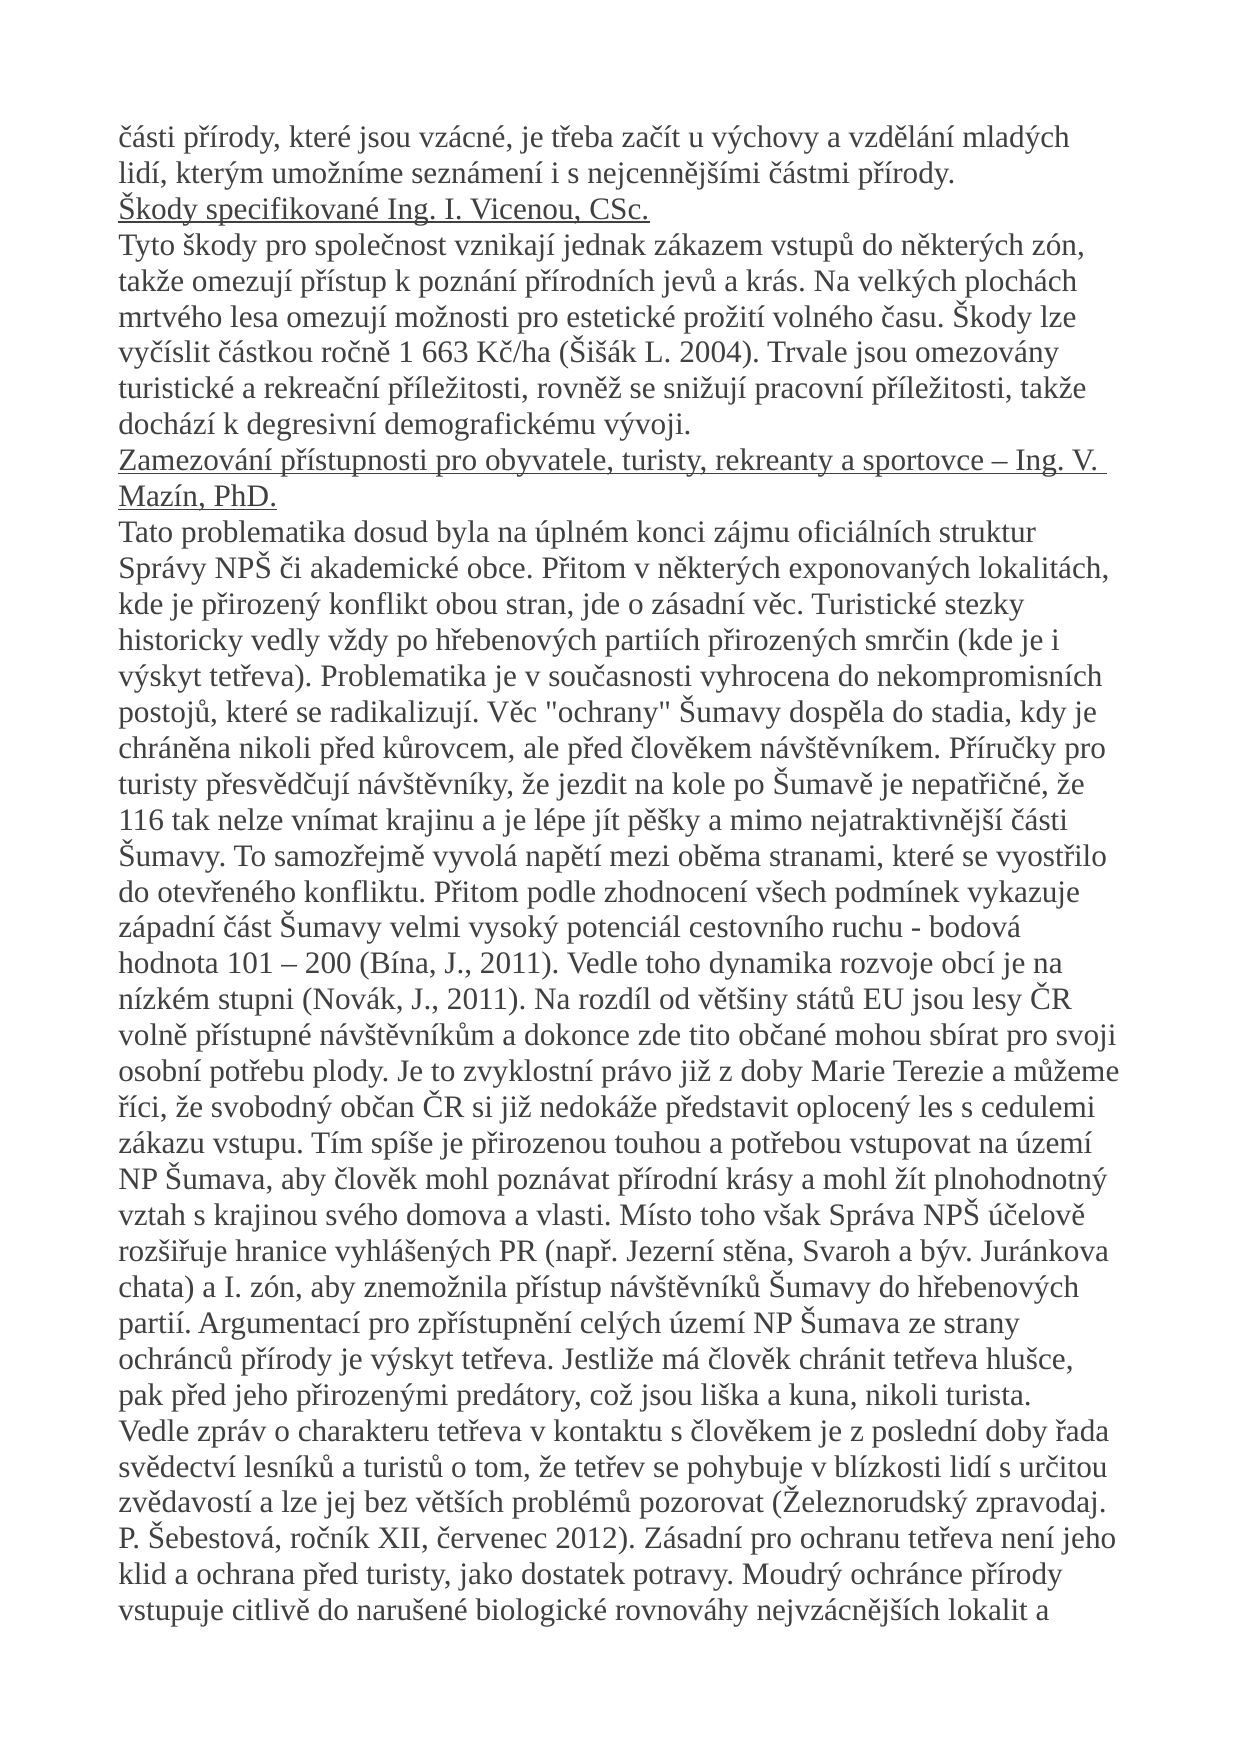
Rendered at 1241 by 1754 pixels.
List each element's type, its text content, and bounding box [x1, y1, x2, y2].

text Tato problematika dosud byla na úplném konci zájmu oficiálních struktur Správy NPŠ či akademické obce. Přitom v některých exponovaných lokalitách, kde je přirozený konflikt obou stran, jde o zásadní věc. Turistické stezky historicky vedly vždy po hřebenových partiích přirozených smrčin (kde je i výskyt tetřeva). Problematika je v současnosti vyhrocena do nekompromisních postojů, které se radikalizují. Věc "ochrany" Šumavy dospěla do stadia, kdy je chráněna nikoli před kůrovcem, ale před člověkem návštěvníkem. Příručky pro turisty přesvědčují návštěvníky, že jezdit na kole po Šumavě je nepatřičné, že 116 tak nelze vnímat krajinu a je lépe jít pěšky a mimo nejatraktivnější části Šumavy. To samozřejmě vyvolá napětí mezi oběma stranami, které se vyostřilo do otevřeného konfliktu. Přitom podle zhodnocení všech podmínek vykazuje západní část Šumavy velmi vysoký potenciál cestovního ruchu - bodová hodnota 101 – 200 (Bína, J., 2011). Vedle toho dynamika rozvoje obcí je na nízkém stupni (Novák, J., 2011). Na rozdíl od většiny států EU jsou lesy ČR volně přístupné návštěvníkům a dokonce zde tito občané mohou sbírat pro svoji osobní potřebu plody. Je to zvyklostní právo již z doby Marie Terezie a můžeme říci, že svobodný občan ČR si již nedokáže představit oplocený les s cedulemi zákazu vstupu. Tím spíše je přirozenou touhou a potřebou vstupovat na území NP Šumava, aby člověk mohl poznávat přírodní krásy a mohl žít plnohodnotný vztah s krajinou svého domova a vlasti. Místo toho však Správa NPŠ účelově rozšiřuje hranice vyhlášených PR (např. Jezerní stěna, Svaroh a býv. Juránkova chata) a I. zón, aby znemožnila přístup návštěvníků Šumavy do hřebenových partií. Argumentací pro zpřístupnění celých území NP Šumava ze strany ochránců přírody je výskyt tetřeva. Jestliže má člověk chránit tetřeva hlušce, pak před jeho přirozenými predátory, což jsou liška a kuna, nikoli turista. Vedle zpráv o charakteru tetřeva v kontaktu s člověkem je z poslední doby řada svědectví lesníků a turistů o tom, že tetřev se pohybuje v blízkosti lidí s určitou zvědavostí a lze jej bez větších problémů pozorovat (Železnorudský zpravodaj. P. Šebestová, ročník XII, červenec 2012). Zásadní pro ochranu tetřeva není jeho klid a ochrana před turisty, jako dostatek potravy. Moudrý ochránce přírody vstupuje citlivě do narušené biologické rovnováhy nejvzácnějších lokalit a [118, 513, 1122, 1627]
text části přírody, které jsou vzácné, je třeba začít u výchovy a vzdělání mladých lidí, kterým umožníme seznámení i s nejcennějšími částmi přírody. [118, 118, 1122, 190]
text Tyto škody pro společnost vznikají jednak zákazem vstupů do některých zón, takže omezují přístup k poznání přírodních jevů a krás. Na velkých plochách mrtvého lesa omezují možnosti pro estetické prožití volného času. Škody lze vyčíslit částkou ročně 1 663 Kč/ha (Šišák L. 2004). Trvale jsou omezovány turistické a rekreační příležitosti, rovněž se snižují pracovní příležitosti, takže dochází k degresivní demografickému vývoji. [118, 226, 1122, 442]
text Škody specifikované Ing. I. Vicenou, CSc. [118, 190, 1122, 226]
text Zamezování přístupnosti pro obyvatele, turisty, rekreanty a sportovce – Ing. V. Mazín, PhD. [118, 442, 1122, 513]
